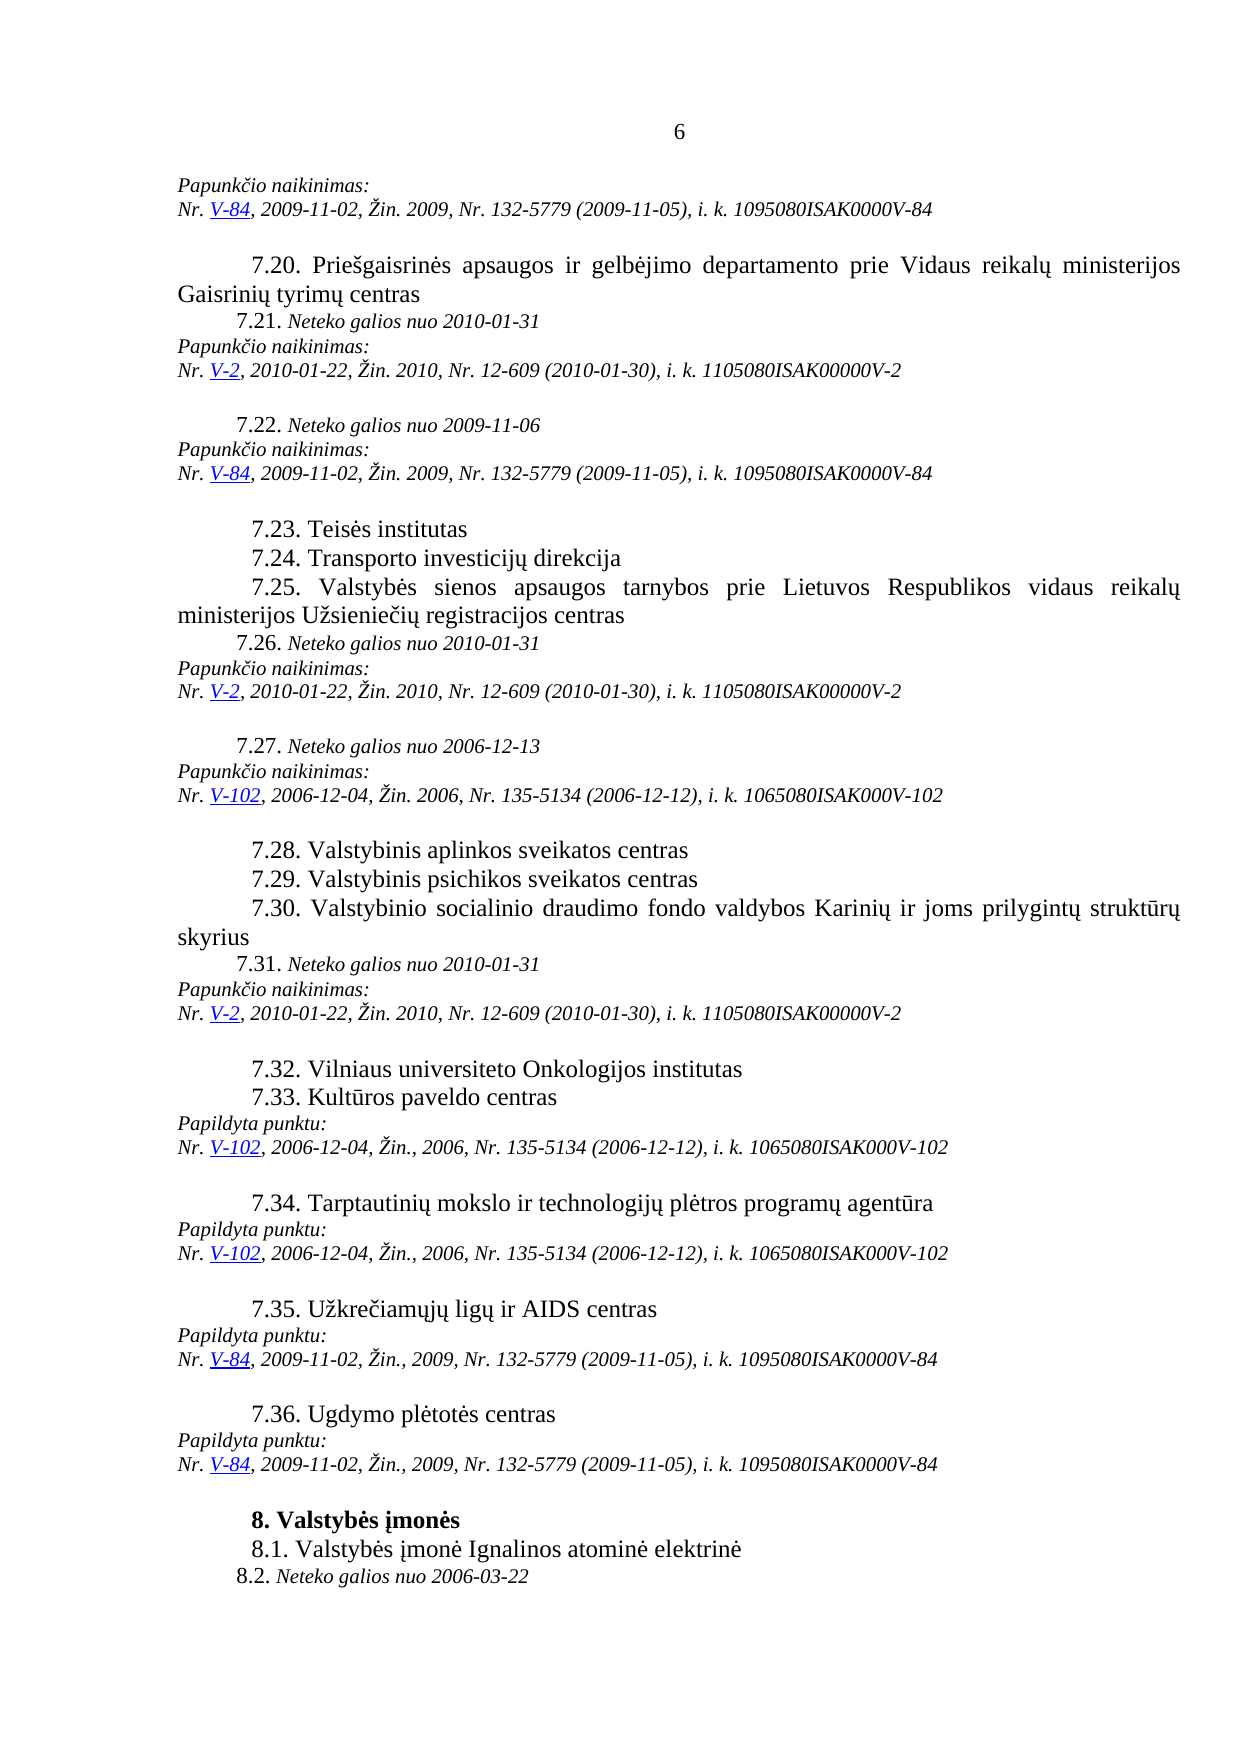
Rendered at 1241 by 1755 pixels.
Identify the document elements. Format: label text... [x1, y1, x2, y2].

text Nr. V-84, 2009-11-02, Žin. 2009, Nr. 132-5779 (2009-11-05), i. k. 1095080ISAK0000V-84 [177, 197, 1181, 221]
text Papildyta punktu: [177, 1428, 1181, 1452]
text 7.22. Neteko galios nuo 2009-11-06 [177, 411, 1181, 437]
text 7.21. Neteko galios nuo 2010-01-31 [177, 308, 1181, 334]
text 7.24. Transporto investicijų direkcija [177, 543, 1181, 572]
text Nr. V-84, 2009-11-02, Žin. 2009, Nr. 132-5779 (2009-11-05), i. k. 1095080ISAK0000V-84 [177, 461, 1181, 485]
text 7.20. Priešgaisrinės apsaugos ir gelbėjimo departamento prie Vidaus reikalų ministerijos Gaisrinių tyrimų centras [177, 250, 1181, 308]
text 7.25. Valstybės sienos apsaugos tarnybos prie Lietuvos Respublikos vidaus reikalų ministerijos Užsieniečių registracijos centras [177, 572, 1181, 629]
text 7.23. Teisės institutas [177, 514, 1181, 543]
text Nr. V-84, 2009-11-02, Žin., 2009, Nr. 132-5779 (2009-11-05), i. k. 1095080ISAK0000V-84 [177, 1347, 1181, 1371]
text Nr. V-102, 2006-12-04, Žin. 2006, Nr. 135-5134 (2006-12-12), i. k. 1065080ISAK000V-102 [177, 783, 1181, 807]
text Papildyta punktu: [177, 1111, 1181, 1135]
text 7.26. Neteko galios nuo 2010-01-31 [177, 629, 1181, 655]
text 8.2. Neteko galios nuo 2006-03-22 [177, 1562, 1181, 1589]
text Nr. V-102, 2006-12-04, Žin., 2006, Nr. 135-5134 (2006-12-12), i. k. 1065080ISAK000V-102 [177, 1135, 1181, 1159]
text 7.31. Neteko galios nuo 2010-01-31 [177, 951, 1181, 977]
text Papunkčio naikinimas: [177, 655, 1181, 679]
text Nr. V-2, 2010-01-22, Žin. 2010, Nr. 12-609 (2010-01-30), i. k. 1105080ISAK00000V-2 [177, 358, 1181, 382]
text Papunkčio naikinimas: [177, 173, 1181, 197]
text Papunkčio naikinimas: [177, 977, 1181, 1001]
text Papunkčio naikinimas: [177, 334, 1181, 358]
text 7.35. Užkrečiamųjų ligų ir AIDS centras [177, 1294, 1181, 1322]
text 7.29. Valstybinis psichikos sveikatos centras [177, 864, 1181, 893]
text Nr. V-102, 2006-12-04, Žin., 2006, Nr. 135-5134 (2006-12-12), i. k. 1065080ISAK000V-102 [177, 1241, 1181, 1265]
text 7.36. Ugdymo plėtotės centras [177, 1399, 1181, 1428]
text 8.1. Valstybės įmonė Ignalinos atominė elektrinė [177, 1534, 1181, 1562]
text Papunkčio naikinimas: [177, 759, 1181, 783]
text Papunkčio naikinimas: [177, 437, 1181, 461]
text 7.34. Tarptautinių mokslo ir technologijų plėtros programų agentūra [177, 1188, 1181, 1217]
text Nr. V-84, 2009-11-02, Žin., 2009, Nr. 132-5779 (2009-11-05), i. k. 1095080ISAK0000V-84 [177, 1452, 1181, 1476]
text Nr. V-2, 2010-01-22, Žin. 2010, Nr. 12-609 (2010-01-30), i. k. 1105080ISAK00000V-2 [177, 1001, 1181, 1025]
text Papildyta punktu: [177, 1217, 1181, 1241]
text Papildyta punktu: [177, 1322, 1181, 1347]
text 7.33. Kultūros paveldo centras [177, 1082, 1181, 1111]
text 8. Valstybės įmonės [177, 1505, 1181, 1534]
text Nr. V-2, 2010-01-22, Žin. 2010, Nr. 12-609 (2010-01-30), i. k. 1105080ISAK00000V-2 [177, 679, 1181, 703]
text 7.28. Valstybinis aplinkos sveikatos centras [177, 836, 1181, 864]
text 7.32. Vilniaus universiteto Onkologijos institutas [177, 1054, 1181, 1082]
text 7.30. Valstybinio socialinio draudimo fondo valdybos Karinių ir joms prilygintų struktūrų skyrius [177, 893, 1181, 951]
text 7.27. Neteko galios nuo 2006-12-13 [177, 732, 1181, 759]
